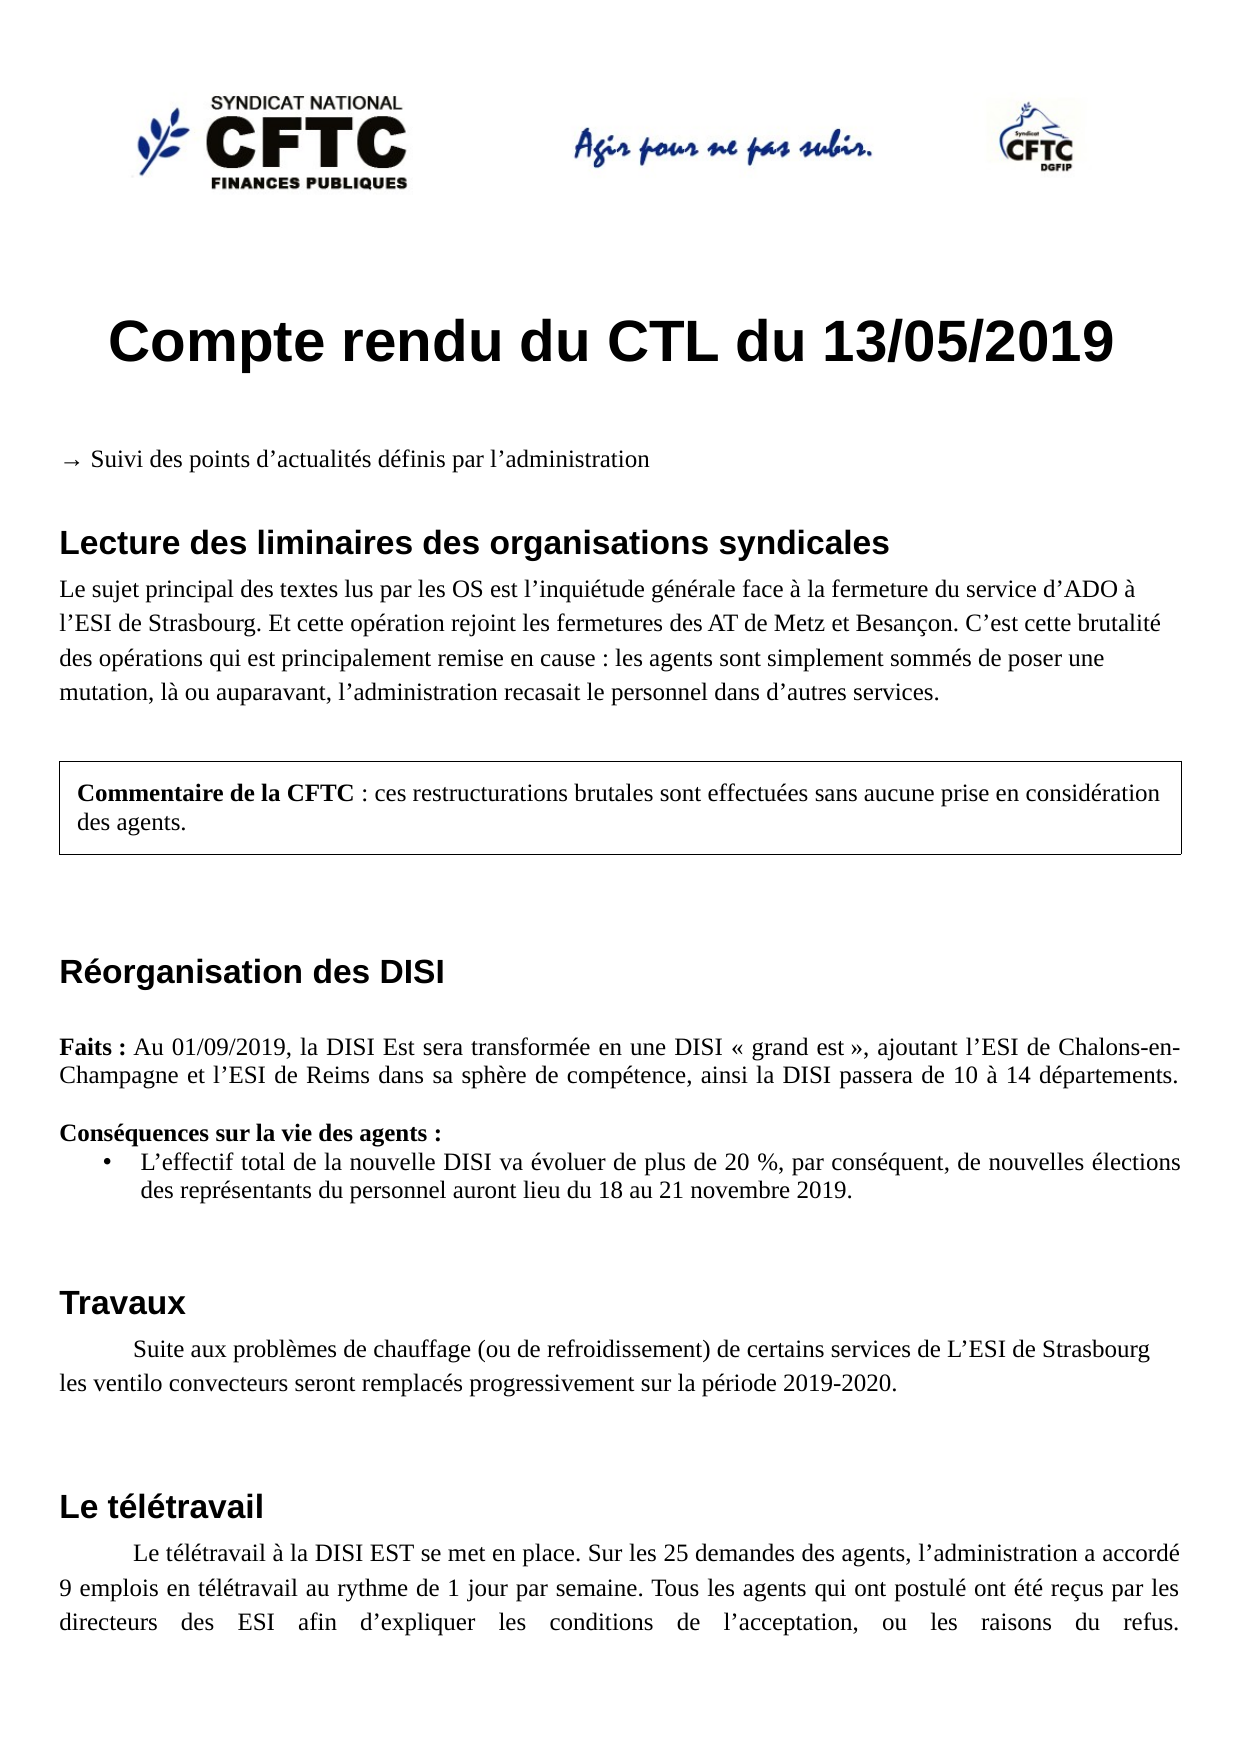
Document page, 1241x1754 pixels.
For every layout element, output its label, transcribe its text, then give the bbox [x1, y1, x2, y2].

text Conséquences sur la vie des agents : [59, 1118, 1181, 1147]
picture [103, 77, 1108, 203]
subtitle Réorganisation des DISI [59, 874, 1181, 991]
text Faits : Au 01/09/2019, la DISI Est sera transformée en une DISI « grand est », ajoutant l’ESI de Chalons-en-Champagne et l’ESI de Reims dans sa sphère de compétence, ainsi la DISI passera de 10 à 14 départements. [59, 1032, 1181, 1118]
text Le télétravail à la DISI EST se met en place. Sur les 25 demandes des agents, l’administration a accordé 9 emplois en télétravail au rythme de 1 jour par semaine. Tous les agents qui ont postulé ont été reçus par les directeurs des ESI afin d’expliquer les conditions de l’acceptation, ou les raisons du refus. [59, 1538, 1181, 1671]
text Commentaire de la CFTC : ces restructurations brutales sont effectuées sans aucune prise en considération des agents. [60, 762, 1181, 854]
text → Suivi des points d’actualités définis par l’administration [59, 444, 1181, 502]
list L’effectif total de la nouvelle DISI va évoluer de plus de 20 %, par conséquent, de nouvelles élections des représentants du personnel auront lieu du 18 au 21 novembre 2019. [103, 1147, 1181, 1204]
subtitle Travaux [59, 1283, 1181, 1321]
title Compte rendu du CTL du 13/05/2019 [59, 307, 1181, 374]
text Le sujet principal des textes lus par les OS est l’inquiétude générale face à la fermeture du service d’ADO à l’ESI de Strasbourg. Et cette opération rejoint les fermetures des AT de Metz et Besançon. C’est cette brutalité des opérations qui est principalement remise en cause : les agents sont simplement sommés de poser une mutation, là ou auparavant, l’administration recasait le personnel dans d’autres services. [59, 574, 1181, 740]
text Suite aux problèmes de chauffage (ou de refroidissement) de certains services de L’ESI de Strasbourg les ventilo convecteurs seront remplacés progressivement sur la période 2019-2020. [59, 1334, 1181, 1397]
subtitle Le télétravail [59, 1487, 1181, 1526]
subtitle Lecture des liminaires des organisations syndicales [59, 522, 1181, 561]
